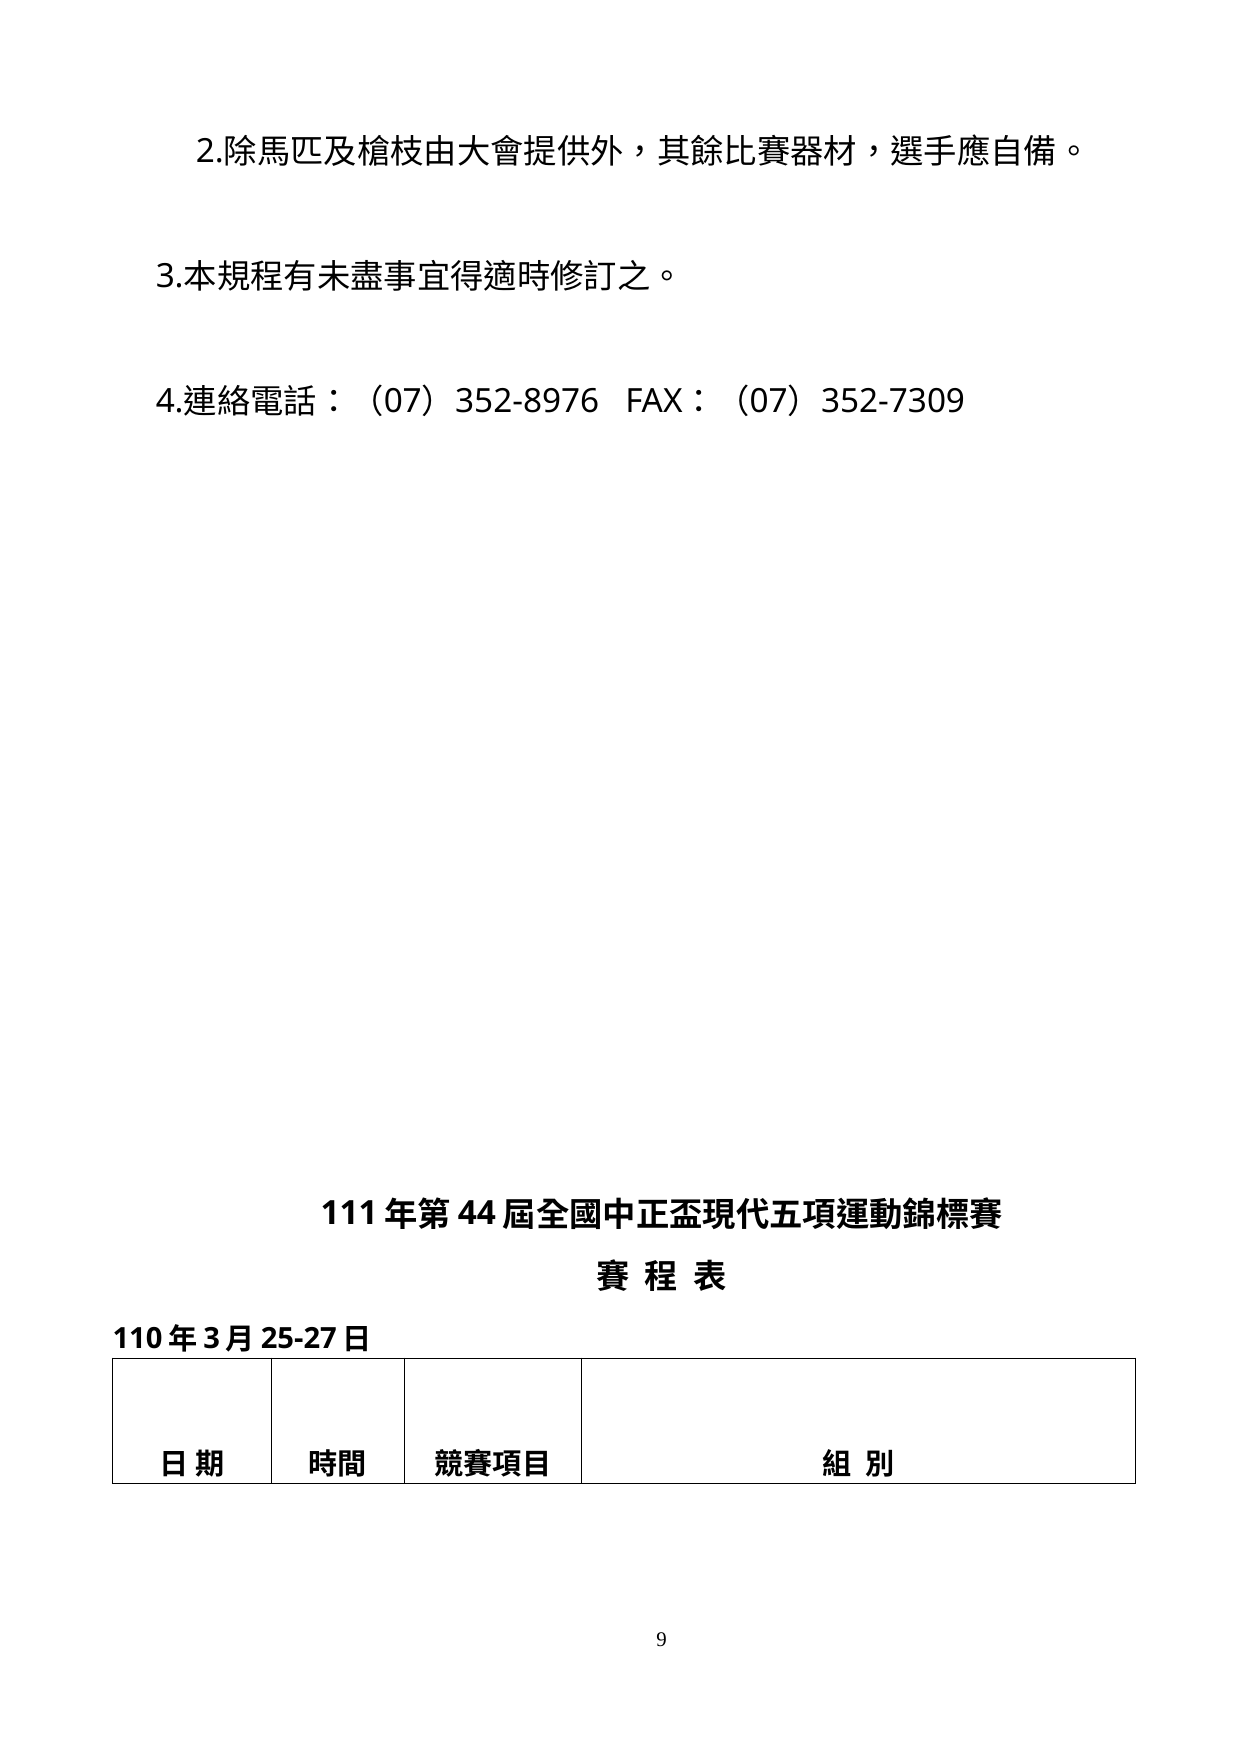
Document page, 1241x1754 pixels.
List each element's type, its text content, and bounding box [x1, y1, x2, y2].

text 110年3月25-27日 [112, 1295, 1211, 1358]
table_header 組 別 [582, 1359, 1135, 1483]
table_header 日 期 [113, 1359, 271, 1483]
table_header 競賽項目 [405, 1359, 581, 1483]
text 4.連絡電話：（07）352-8976 FAX：（07）352-7309 [112, 358, 1211, 420]
table_header 時間 [272, 1359, 404, 1483]
text 111年第44屆全國中正盃現代五項運動錦標賽 [112, 1170, 1211, 1233]
text 3.本規程有未盡事宜得適時修訂之。 [112, 233, 1211, 295]
text 賽 程 表 [112, 1233, 1211, 1295]
text 2.除馬匹及槍枝由大會提供外，其餘比賽器材，選手應自備。 [112, 108, 1211, 170]
